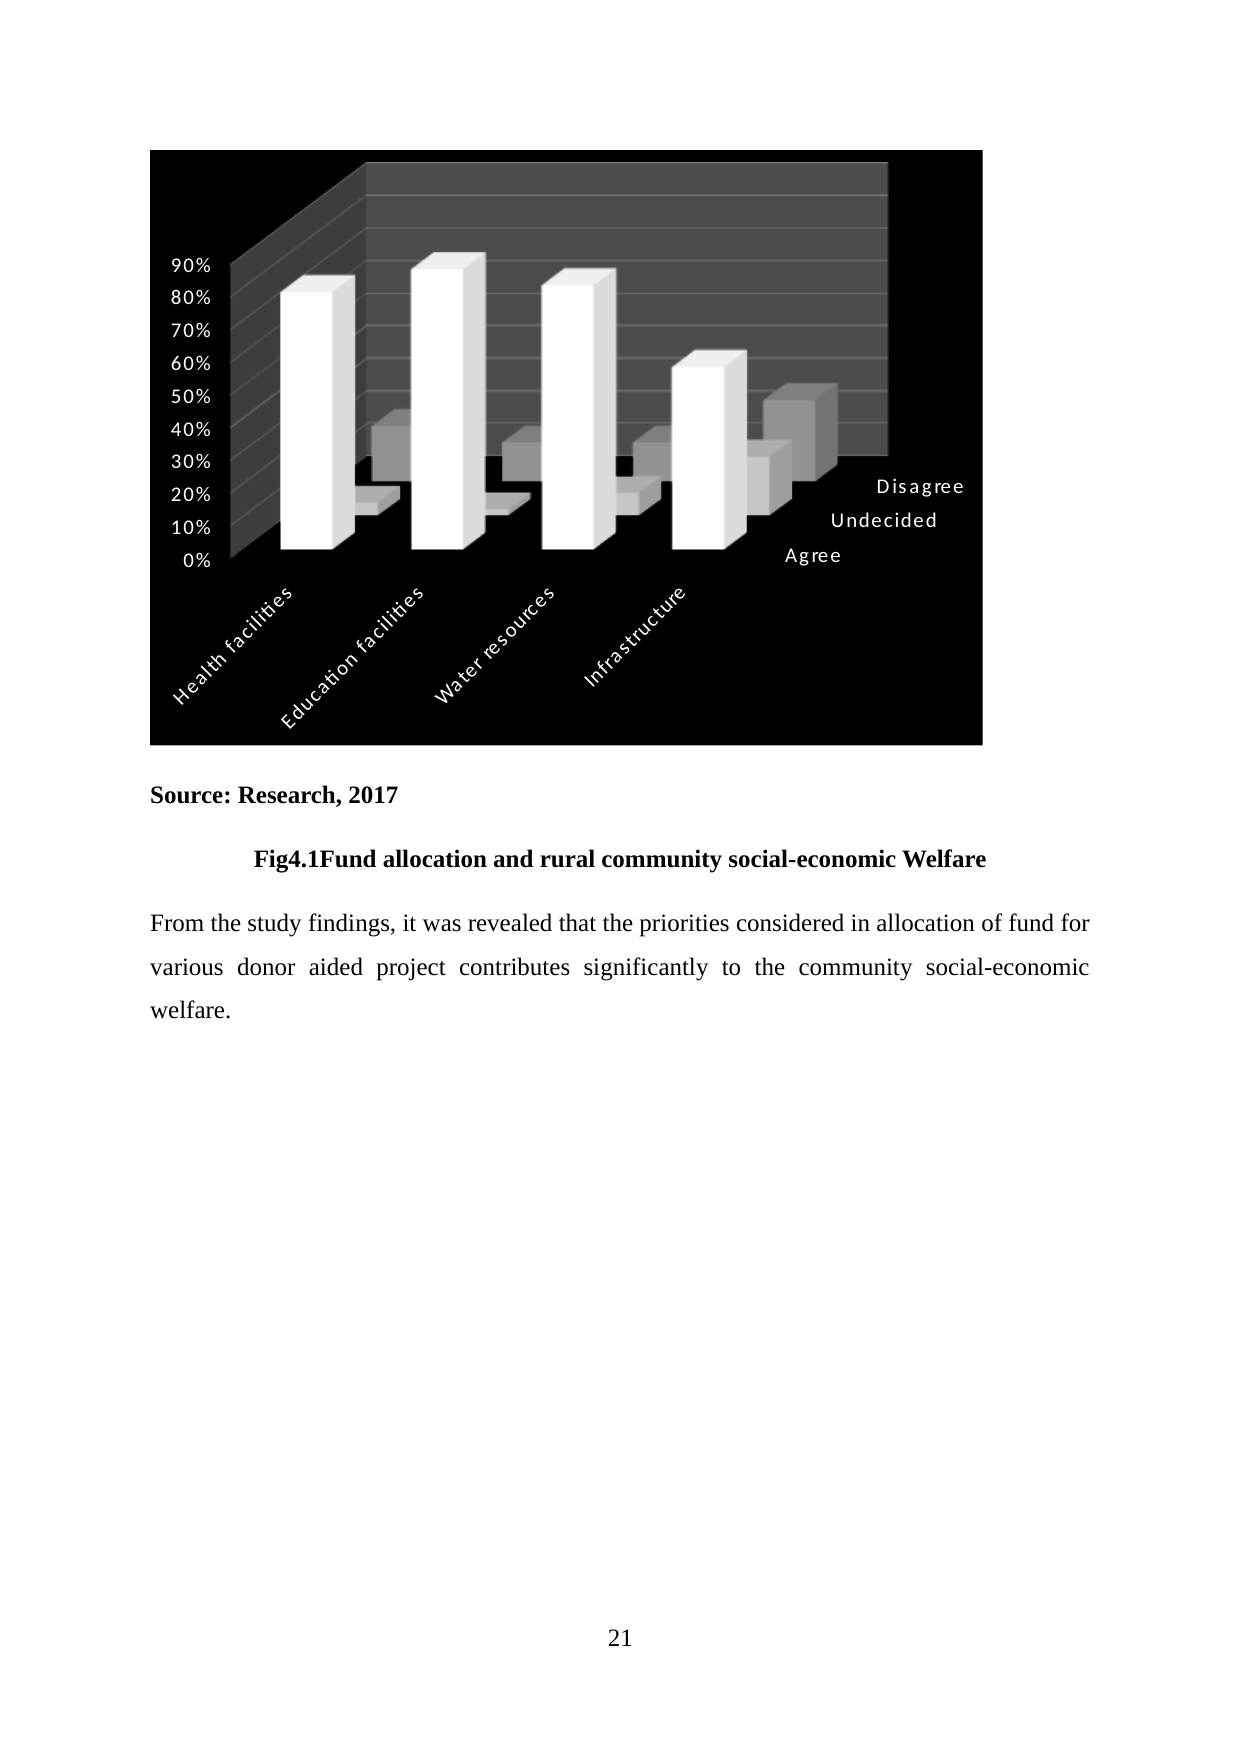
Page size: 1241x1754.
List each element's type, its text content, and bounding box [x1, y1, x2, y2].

text From the study findings, it was revealed that the priorities considered in allocation of fund for various donor aided project contributes significantly to the community social-economic welfare. [150, 908, 1090, 1023]
text Fig4.1Fund allocation and rural community social-economic Welfare [150, 844, 1090, 873]
text Source: Research, 2017 [150, 781, 1090, 809]
